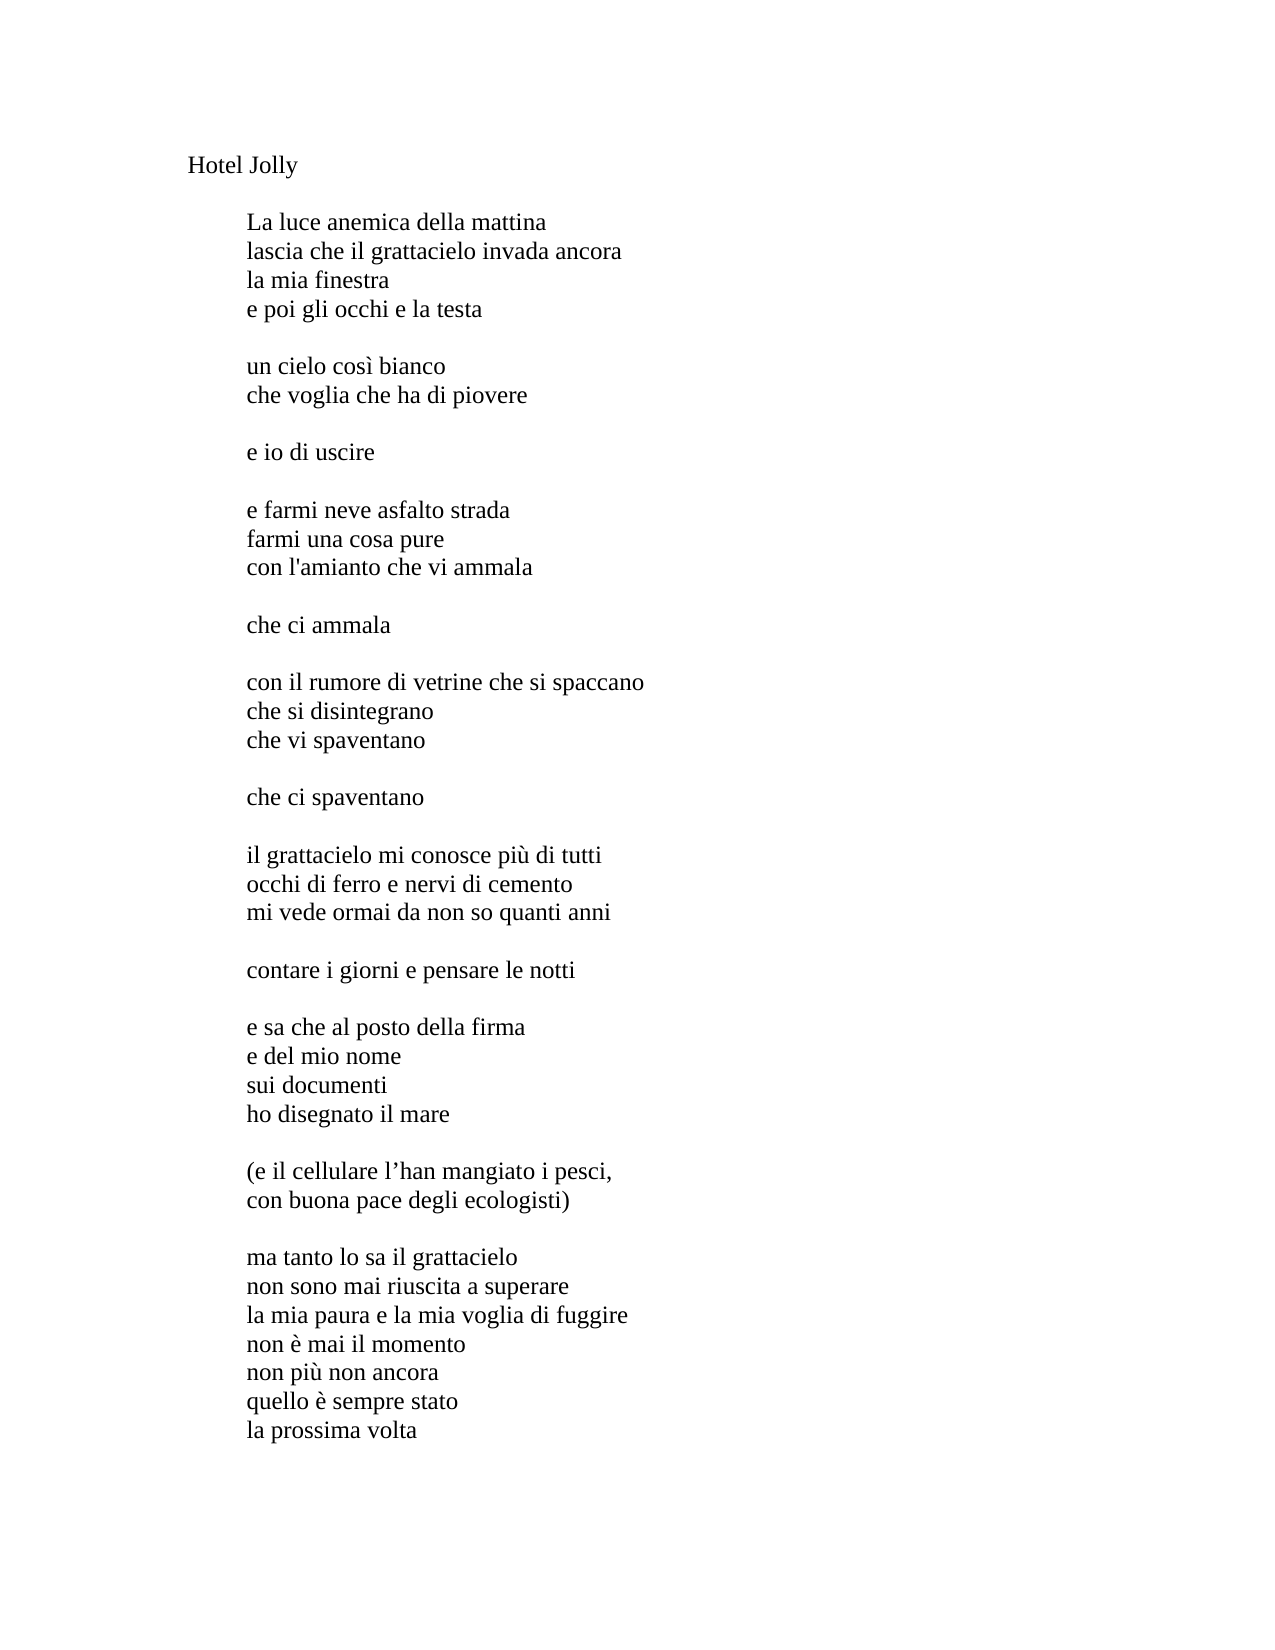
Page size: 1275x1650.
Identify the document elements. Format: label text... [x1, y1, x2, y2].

text la mia paura e la mia voglia di fuggire [187, 1300, 1087, 1329]
text un cielo così bianco [187, 351, 1087, 380]
text La luce anemica della mattina [187, 207, 1087, 236]
text occhi di ferro e nervi di cemento [187, 869, 1087, 897]
text che voglia che ha di piovere [187, 380, 1087, 409]
text e io di uscire [187, 437, 1087, 466]
text non sono mai riuscita a superare [187, 1271, 1087, 1300]
text quello è sempre stato [187, 1386, 1087, 1415]
text ho disegnato il mare [187, 1099, 1087, 1127]
text ma tanto lo sa il grattacielo [187, 1242, 1087, 1271]
text con il rumore di vetrine che si spaccano [187, 667, 1087, 696]
text il grattacielo mi conosce più di tutti [187, 840, 1087, 869]
text farmi una cosa pure [187, 524, 1087, 552]
text contare i giorni e pensare le notti [187, 955, 1087, 984]
text e del mio nome [187, 1041, 1087, 1070]
text Hotel Jolly [187, 150, 1087, 179]
text che si disintegrano [187, 696, 1087, 725]
text sui documenti [187, 1070, 1087, 1099]
text e sa che al posto della firma [187, 1012, 1087, 1041]
text mi vede ormai da non so quanti anni [187, 897, 1087, 926]
text che ci spaventano [187, 782, 1087, 811]
text e farmi neve asfalto strada [187, 495, 1087, 524]
text non è mai il momento [187, 1329, 1087, 1357]
text la mia finestra [187, 265, 1087, 294]
text che ci ammala [187, 610, 1087, 639]
text (e il cellulare l’han mangiato i pesci, [187, 1156, 1087, 1185]
text che vi spaventano [187, 725, 1087, 754]
text con buona pace degli ecologisti) [187, 1185, 1087, 1214]
text non più non ancora [187, 1357, 1087, 1386]
text la prossima volta [187, 1415, 1087, 1444]
text e poi gli occhi e la testa [187, 294, 1087, 322]
text lascia che il grattacielo invada ancora [187, 236, 1087, 265]
text con l'amianto che vi ammala [187, 552, 1087, 581]
